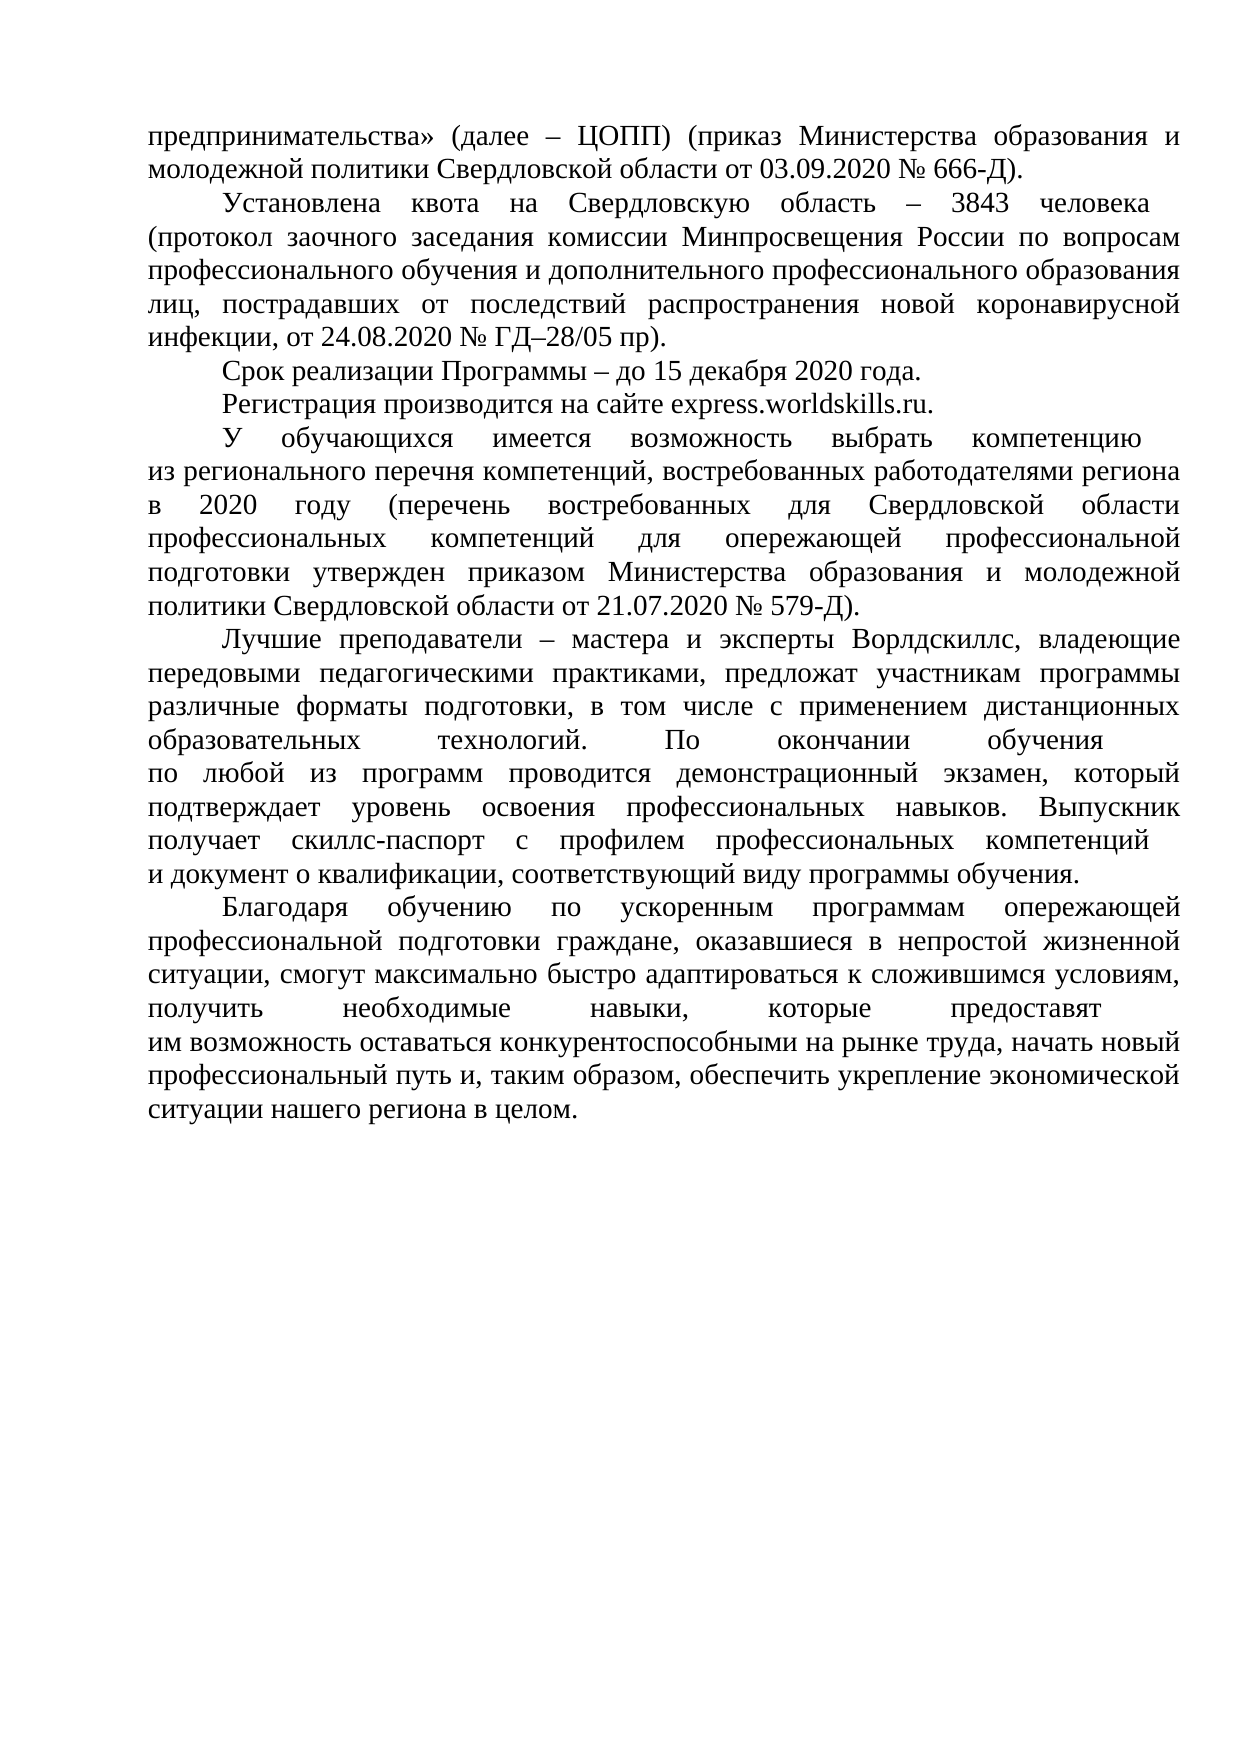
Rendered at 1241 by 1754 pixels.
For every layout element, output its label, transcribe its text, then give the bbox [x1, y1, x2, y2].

text Установлена квота на Свердловскую область – 3843 человека (протокол заочного заседания комиссии Минпросвещения России по вопросам профессионального обучения и дополнительного профессионального образования лиц, пострадавших от последствий распространения новой коронавирусной инфекции, от 24.08.2020 № ГД–28/05 пр). [148, 185, 1181, 353]
text Регистрация производится на сайте express.worldskills.ru. [148, 386, 1181, 420]
text У обучающихся имеется возможность выбрать компетенцию из регионального перечня компетенций, востребованных работодателями региона в 2020 году (перечень востребованных для Свердловской области профессиональных компетенций для опережающей профессиональной подготовки утвержден приказом Министерства образования и молодежной политики Свердловской области от 21.07.2020 № 579-Д). [148, 420, 1181, 621]
text Лучшие преподаватели – мастера и эксперты Ворлдскиллс, владеющие передовыми педагогическими практиками, предложат участникам программы различные форматы подготовки, в том числе с применением дистанционных образовательных технологий. По окончании обучения по любой из программ проводится демонстрационный экзамен, который подтверждает уровень освоения профессиональных навыков. Выпускник получает скиллс-паспорт с профилем профессиональных компетенций и документ о квалификации, соответствующий виду программы обучения. [148, 621, 1181, 889]
text Благодаря обучению по ускоренным программам опережающей профессиональной подготовки граждане, оказавшиеся в непростой жизненной ситуации, смогут максимально быстро адаптироваться к сложившимся условиям, получить необходимые навыки, которые предоставят им возможность оставаться конкурентоспособными на рынке труда, начать новый профессиональный путь и, таким образом, обеспечить укрепление экономической ситуации нашего региона в целом. [148, 889, 1181, 1124]
text предпринимательства» (далее – ЦОПП) (приказ Министерства образования и молодежной политики Свердловской области от 03.09.2020 № 666-Д). [148, 118, 1181, 185]
text Срок реализации Программы – до 15 декабря 2020 года. [148, 353, 1181, 386]
